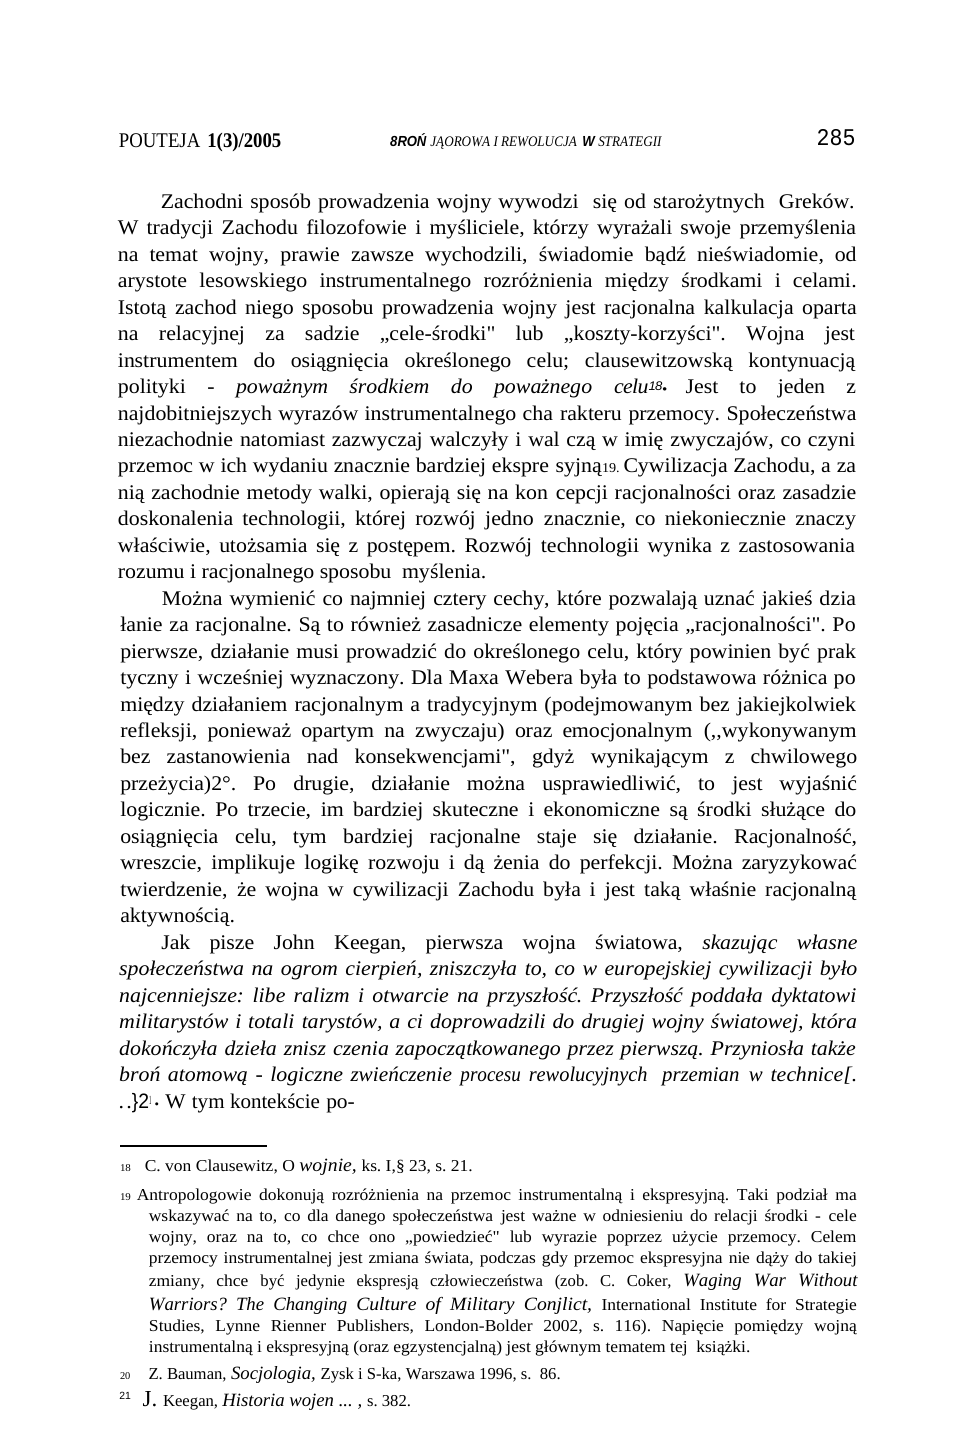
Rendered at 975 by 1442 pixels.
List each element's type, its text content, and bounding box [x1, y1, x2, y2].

text Zachodni sposób prowadzenia wojny wywodzi się od starożytnych Greków. W tradycji Zachodu filozofowie i myśliciele, którzy wyrażali swoje przemyślenia na temat wojny, prawie zawsze wychodzili, świadomie bądź nieświadomie, od arystote­ lesowskiego instrumentalnego rozróżnienia między środkami i celami. Istotą zachod­ niego sposobu prowadzenia wojny jest racjonalna kalkulacja oparta na relacyjnej za­ sadzie „cele-środki" lub „koszty-korzyści". Wojna jest instrumentem do osiągnięcia określonego celu; clausewitzowską kontynuacją polityki - poważnym środkiem do poważnego celu18• Jest to jeden z najdobitniejszych wyrazów instrumentalnego cha­ rakteru przemocy. Społeczeństwa niezachodnie natomiast zazwyczaj walczyły i wal­ czą w imię zwyczajów, co czyni przemoc w ich wydaniu znacznie bardziej ekspre­ syjną19. Cywilizacja Zachodu, a za nią zachodnie metody walki, opierają się na kon­ cepcji racjonalności oraz zasadzie doskonalenia technologii, której rozwój jedno­ znacznie, co niekoniecznie znaczy właściwie, utożsamia się z postępem. Rozwój technologii wynika z zastosowania rozumu i racjonalnego sposobu myślenia. [118, 189, 856, 583]
text 21 J. Keegan, Historia wojen ... , s. 382. [119, 1385, 869, 1412]
text Jak pisze John Keegan, pierwsza wojna światowa, skazując własne społeczeństwa na ogrom cierpień, zniszczyła to, co w europejskiej cywilizacji było najcenniejsze: libe­ ralizm i otwarcie na przyszłość. Przyszłość poddała dyktatowi militarystów i totali­ tarystów, a ci doprowadzili do drugiej wojny światowej, która dokończyła dzieła znisz­ czenia zapoczątkowanego przez pierwszą. Przyniosła także broń atomową - logiczne zwieńczenie procesu rewolucyjnych przemian w technice[. ..}21 • W tym kontekście po- [119, 930, 857, 1113]
text Można wymienić co najmniej cztery cechy, które pozwalają uznać jakieś dzia­ łanie za racjonalne. Są to również zasadnicze elementy pojęcia „racjonalności". Po pierwsze, działanie musi prowadzić do określonego celu, który powinien być prak­ tyczny i wcześniej wyznaczony. Dla Maxa Webera była to podstawowa różnica po­ między działaniem racjonalnym a tradycyjnym (podejmowanym bez jakiejkolwiek refleksji, ponieważ opartym na zwyczaju) oraz emocjonalnym (,,wykonywanym bez zastanowienia nad konsekwencjami", gdyż wynikającym z chwilowego przeżycia)2°. Po drugie, działanie można usprawiedliwić, to jest wyjaśnić logicznie. Po trzecie, im bardziej skuteczne i ekonomiczne są środki służące do osiągnięcia celu, tym bardziej racjonalne staje się działanie. Racjonalność, wreszcie, implikuje logikę rozwoju i dą­ żenia do perfekcji. Można zaryzykować twierdzenie, że wojna w cywilizacji Zachodu była i jest taką właśnie racjonalną aktywnością. [120, 586, 857, 927]
text 19 Antropologowie dokonują rozróżnienia na przemoc instrumentalną i ekspresyjną. Taki podział ma wskazywać na to, co dla danego społeczeństwa jest ważne w odniesieniu do relacji środki - cele wojny, oraz na to, co chce ono „powiedzieć" lub wyrazie poprzez użycie przemocy. Celem przemocy instrumentalnej jest zmiana świata, podczas gdy przemoc ekspresyjna nie dąży do takiej zmiany, chce być jedynie ekspresją człowieczeństwa (zob. C. Coker, Waging War Without Warriors? The Changing Culture of Military Conjlict, International Institute for Strategie Studies, Lynne Rienner Publishers, London-Bolder 2002, s. 116). Napięcie pomiędzy wojną instrumentalną i ekspresyjną (oraz egzystencjalną) jest głównym tematem tej książki. [120, 1184, 857, 1356]
text POUTEJA 1(3)/2005 8ROŃ JĄOROWA I REWOLUCJA W STRATEGII 285 [119, 125, 869, 155]
text 20 Z. Bauman, Socjologia, Zysk i S-ka, Warszawa 1996, s. 86. [120, 1362, 869, 1383]
text 18 C. von Clausewitz, O wojnie, ks. I,§ 23, s. 21. [120, 1147, 869, 1175]
